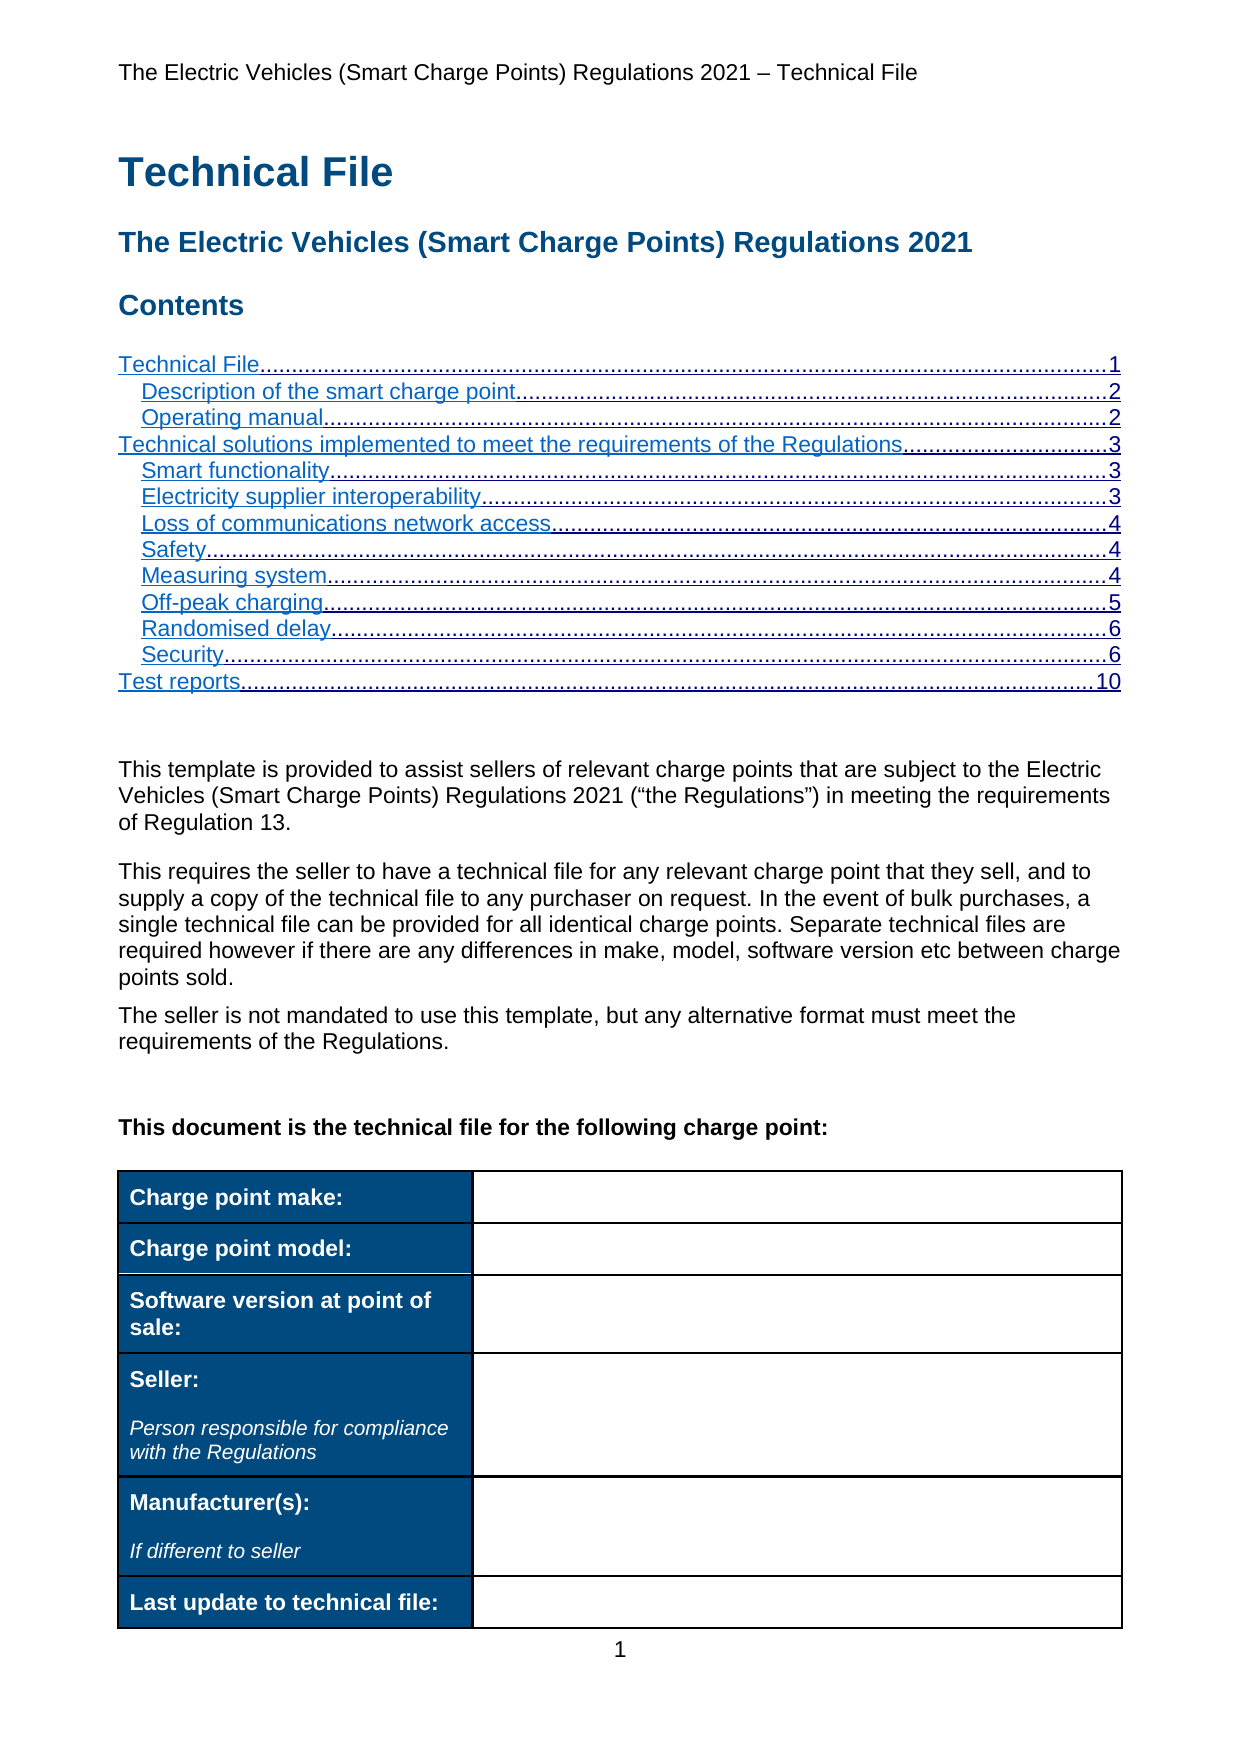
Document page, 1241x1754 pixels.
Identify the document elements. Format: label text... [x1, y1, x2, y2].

table_cell [474, 1224, 1121, 1273]
table_cell Manufacturer(s): If different to seller [119, 1478, 471, 1575]
text Description of the smart charge point 2 [141, 378, 1122, 404]
text Safety 4 [141, 536, 1122, 562]
table_cell [474, 1478, 1121, 1575]
text Measuring system 4 [141, 562, 1122, 589]
text Randomised delay 6 [141, 615, 1122, 641]
table_cell [474, 1577, 1121, 1627]
text This template is provided to assist sellers of relevant charge points that are subject to the Electric Vehicles (Smart Charge Points) Regulations 2021 (“the Regulations”) in meeting the requirements of Regulation 13. [118, 756, 1122, 835]
text Smart functionality 3 [141, 457, 1122, 483]
subtitle Technical File [118, 148, 1122, 196]
subtitle Contents [118, 288, 1122, 322]
table_cell Software version at point of sale: [119, 1276, 471, 1352]
text Electricity supplier interoperability 3 [141, 483, 1122, 509]
text Security 6 [141, 641, 1122, 668]
table_cell [474, 1276, 1121, 1352]
table_cell Charge point model: [119, 1224, 471, 1273]
table_header [474, 1172, 1121, 1222]
text Technical solutions implemented to meet the requirements of the Regulations 3 [118, 431, 1122, 457]
text Test reports 10 [118, 668, 1122, 694]
text The seller is not mandated to use this template, but any alternative format must meet the requirements of the Regulations. [118, 1002, 1122, 1054]
text This requires the seller to have a technical file for any relevant charge point that they sell, and to supply a copy of the technical file to any purchaser on request. In the event of bulk purchases, a single technical file can be provided for all identical charge points. Separate technical files are required however if there are any differences in make, model, software version etc between charge points sold. [118, 858, 1122, 990]
table_header Charge point make: [119, 1172, 471, 1222]
text Operating manual 2 [141, 404, 1122, 431]
text This document is the technical file for the following charge point: [118, 1114, 1122, 1140]
text Loss of communications network access 4 [141, 509, 1122, 536]
text Off-peak charging 5 [141, 589, 1122, 615]
table_cell [474, 1354, 1121, 1475]
subtitle The Electric Vehicles (Smart Charge Points) Regulations 2021 [118, 225, 1122, 259]
table_cell Seller: Person responsible for compliance with the Regulations [119, 1354, 471, 1475]
table_cell Last update to technical file: [119, 1577, 471, 1627]
text Technical File 1 [118, 351, 1122, 378]
